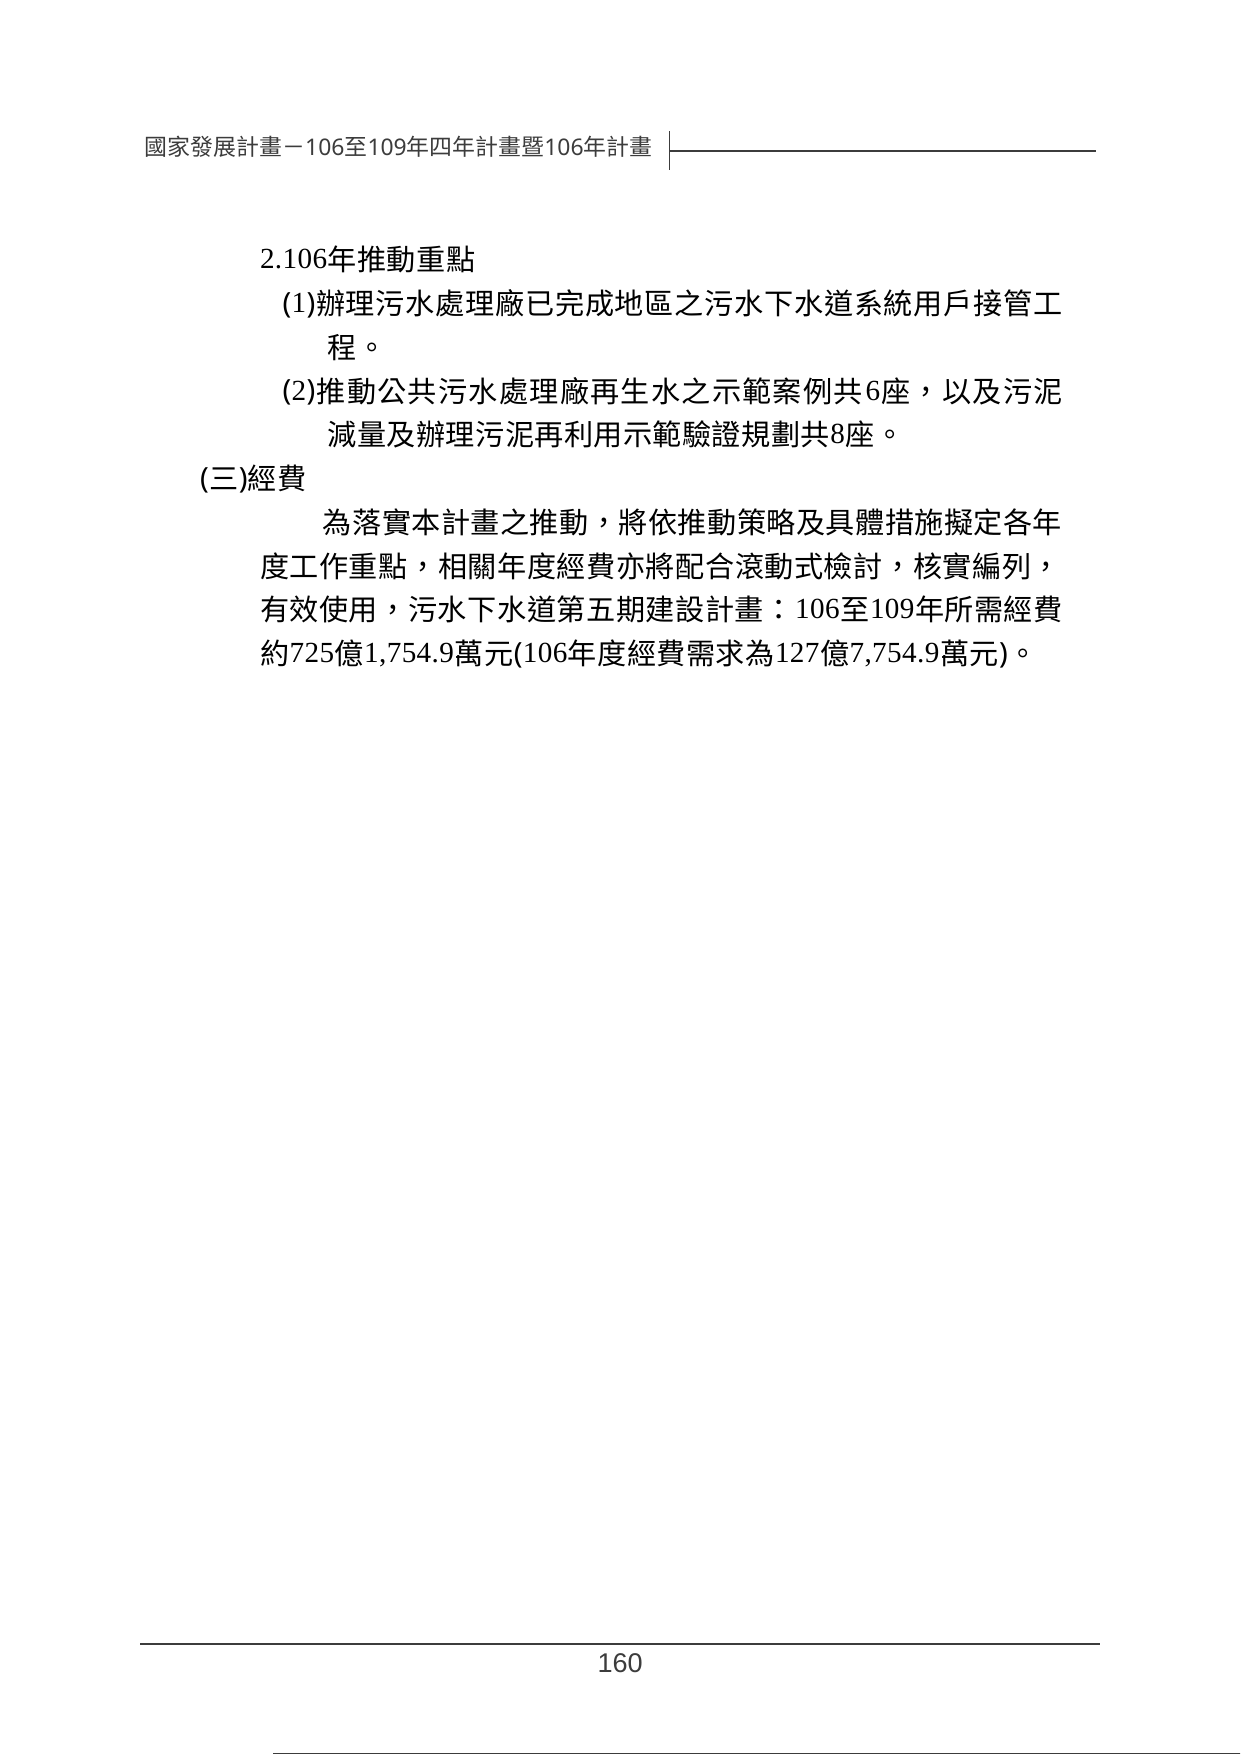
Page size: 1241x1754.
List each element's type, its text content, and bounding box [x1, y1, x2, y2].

text 為落實本計畫之推動，將依推動策略及具體措施擬定各年度工作重點，相關年度經費亦將配合滾動式檢討，核實編列，有效使用，污水下水道第五期建設計畫：106至109年所需經費約725億1,754.9萬元(106年度經費需求為127億7,754.9萬元)。 [260, 499, 1063, 674]
subtitle (2)推動公共污水處理廠再生水之示範案例共6座，以及污泥減量及辦理污泥再利用示範驗證規劃共8座。 [282, 367, 1063, 455]
subtitle (三)經費 [200, 455, 1063, 499]
subtitle 2.106年推動重點 [260, 236, 1063, 280]
subtitle (1)辦理污水處理廠已完成地區之污水下水道系統用戶接管工程。 [282, 280, 1063, 367]
